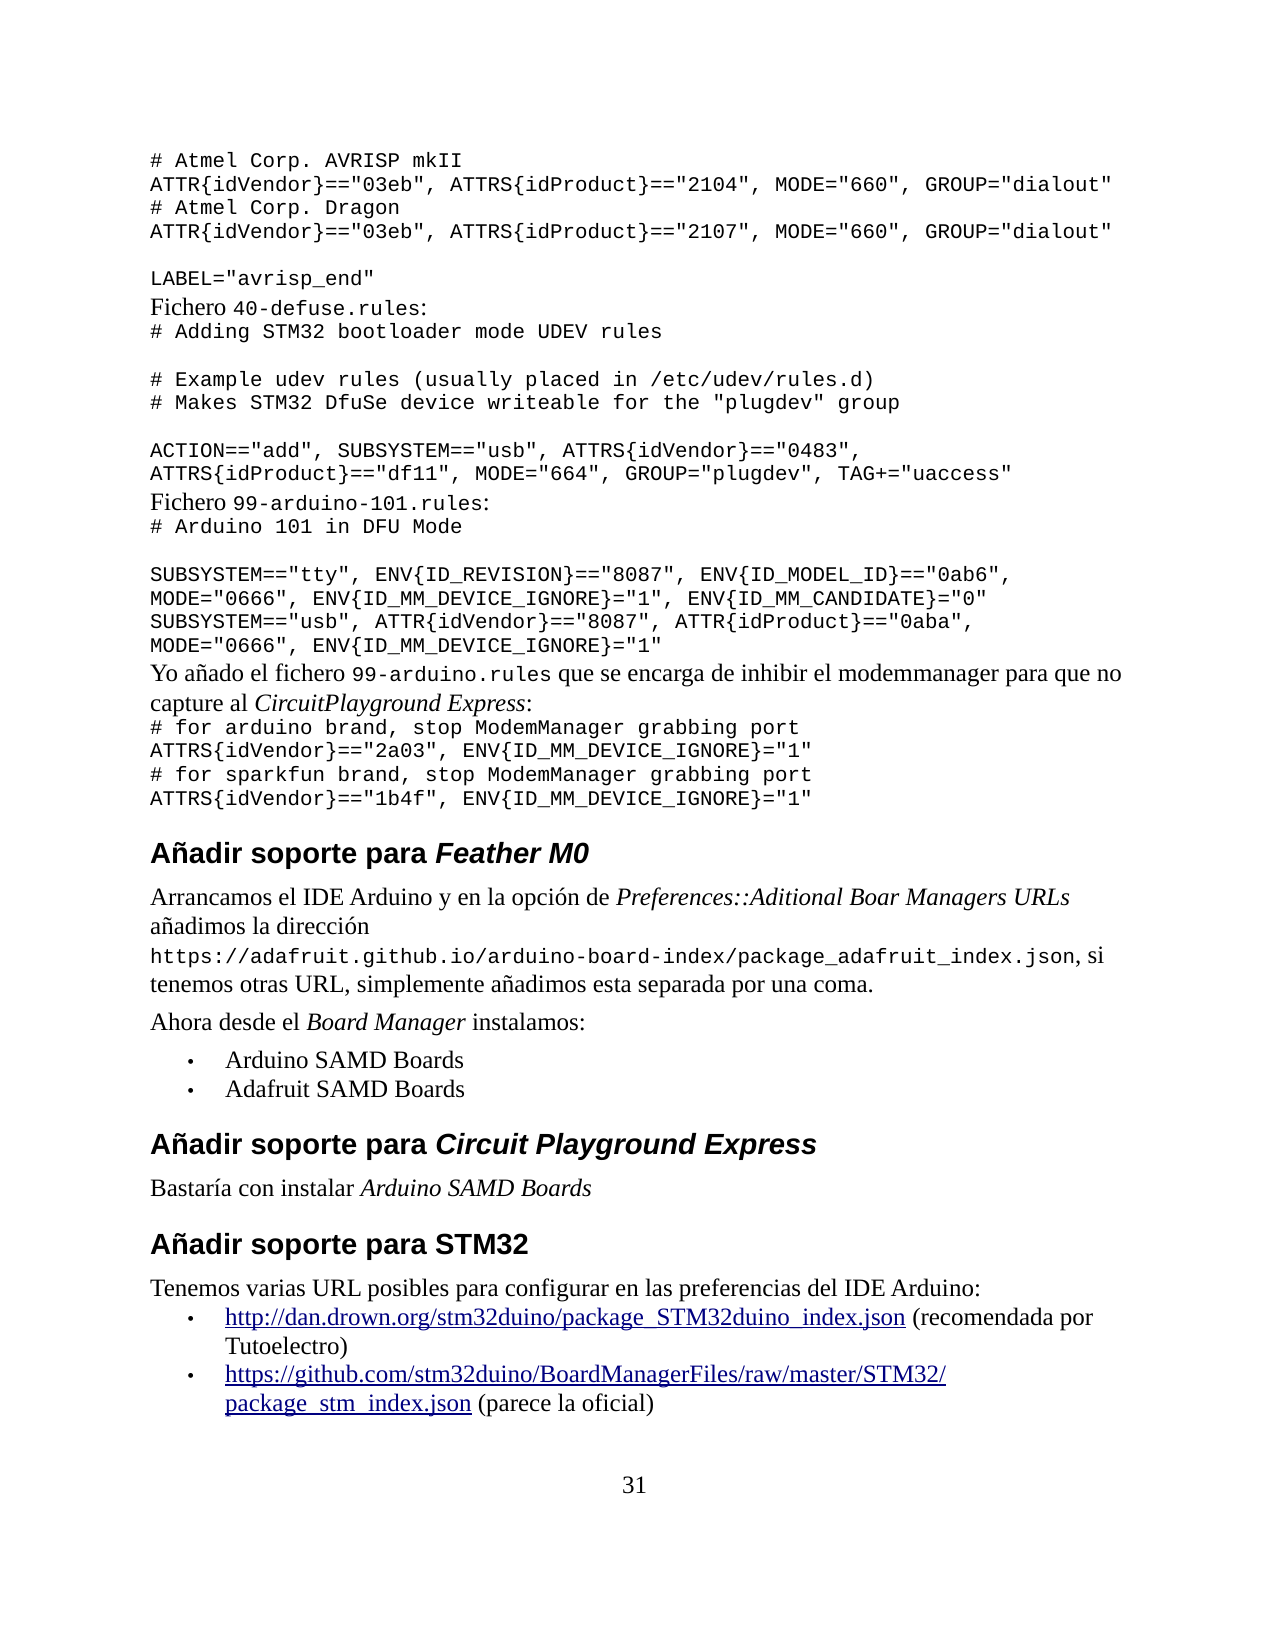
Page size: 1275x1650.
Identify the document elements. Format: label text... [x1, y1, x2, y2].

text # Atmel Corp. Dragon [150, 197, 1125, 221]
text Tenemos varias URL posibles para configurar en las preferencias del IDE Arduino: [150, 1273, 1125, 1302]
list http://dan.drown.org/stm32duino/package_STM32duino_index.json (recomendada por Tutoelectro) [187, 1302, 1125, 1359]
text SUBSYSTEM=="tty", ENV{ID_REVISION}=="8087", ENV{ID_MODEL_ID}=="0ab6", MODE="0666", ENV{ID_MM_DEVICE_IGNORE}="1", ENV{ID_MM_CANDIDATE}="0" [150, 564, 1125, 611]
text LABEL="avrisp_end" [150, 268, 1125, 292]
text # Makes STM32 DfuSe device writeable for the "plugdev" group [150, 392, 1125, 416]
text Yo añado el fichero 99-arduino.rules que se encarga de inhibir el modemmanager para que no capture al CircuitPlayground Express: [150, 658, 1125, 717]
text ATTR{idVendor}=="03eb", ATTRS{idProduct}=="2107", MODE="660", GROUP="dialout" [150, 221, 1125, 244]
text ACTION=="add", SUBSYSTEM=="usb", ATTRS{idVendor}=="0483", ATTRS{idProduct}=="df11", MODE="664", GROUP="plugdev", TAG+="uaccess" [150, 440, 1125, 487]
list Adafruit SAMD Boards [187, 1074, 1125, 1102]
subtitle Añadir soporte para STM32 [150, 1227, 1125, 1261]
list Arduino SAMD Boards [187, 1045, 1125, 1074]
text SUBSYSTEM=="usb", ATTR{idVendor}=="8087", ATTR{idProduct}=="0aba", MODE="0666", ENV{ID_MM_DEVICE_IGNORE}="1" [150, 611, 1125, 658]
text # for sparkfun brand, stop ModemManager grabbing port [150, 764, 1125, 788]
text # Adding STM32 bootloader mode UDEV rules [150, 321, 1125, 345]
text Fichero 40-defuse.rules: [150, 292, 1125, 321]
text # Arduino 101 in DFU Mode [150, 517, 1125, 540]
text ATTR{idVendor}=="03eb", ATTRS{idProduct}=="2104", MODE="660", GROUP="dialout" [150, 174, 1125, 197]
text Fichero 99-arduino-101.rules: [150, 487, 1125, 517]
text # for arduino brand, stop ModemManager grabbing port [150, 717, 1125, 740]
subtitle Añadir soporte para Feather M0 [150, 836, 1125, 870]
text ATTRS{idVendor}=="1b4f", ENV{ID_MM_DEVICE_IGNORE}="1" [150, 788, 1125, 811]
subtitle Añadir soporte para Circuit Playground Express [150, 1127, 1125, 1161]
text Bastaría con instalar Arduino SAMD Boards [150, 1173, 1125, 1202]
list https://github.com/stm32duino/BoardManagerFiles/raw/master/STM32/package_stm_index.json (parece la oficial) [187, 1359, 1125, 1417]
text Ahora desde el Board Manager instalamos: [150, 1007, 1125, 1036]
text # Example udev rules (usually placed in /etc/udev/rules.d) [150, 369, 1125, 392]
text # Atmel Corp. AVRISP mkII [150, 150, 1125, 174]
text Arrancamos el IDE Arduino y en la opción de Preferences::Aditional Boar Managers URLs añadimos la dirección https://adafruit.github.io/arduino-board-index/package_adafruit_index.json, si tenemos otras URL, simplemente añadimos esta separada por una coma. [150, 882, 1125, 998]
text ATTRS{idVendor}=="2a03", ENV{ID_MM_DEVICE_IGNORE}="1" [150, 740, 1125, 764]
